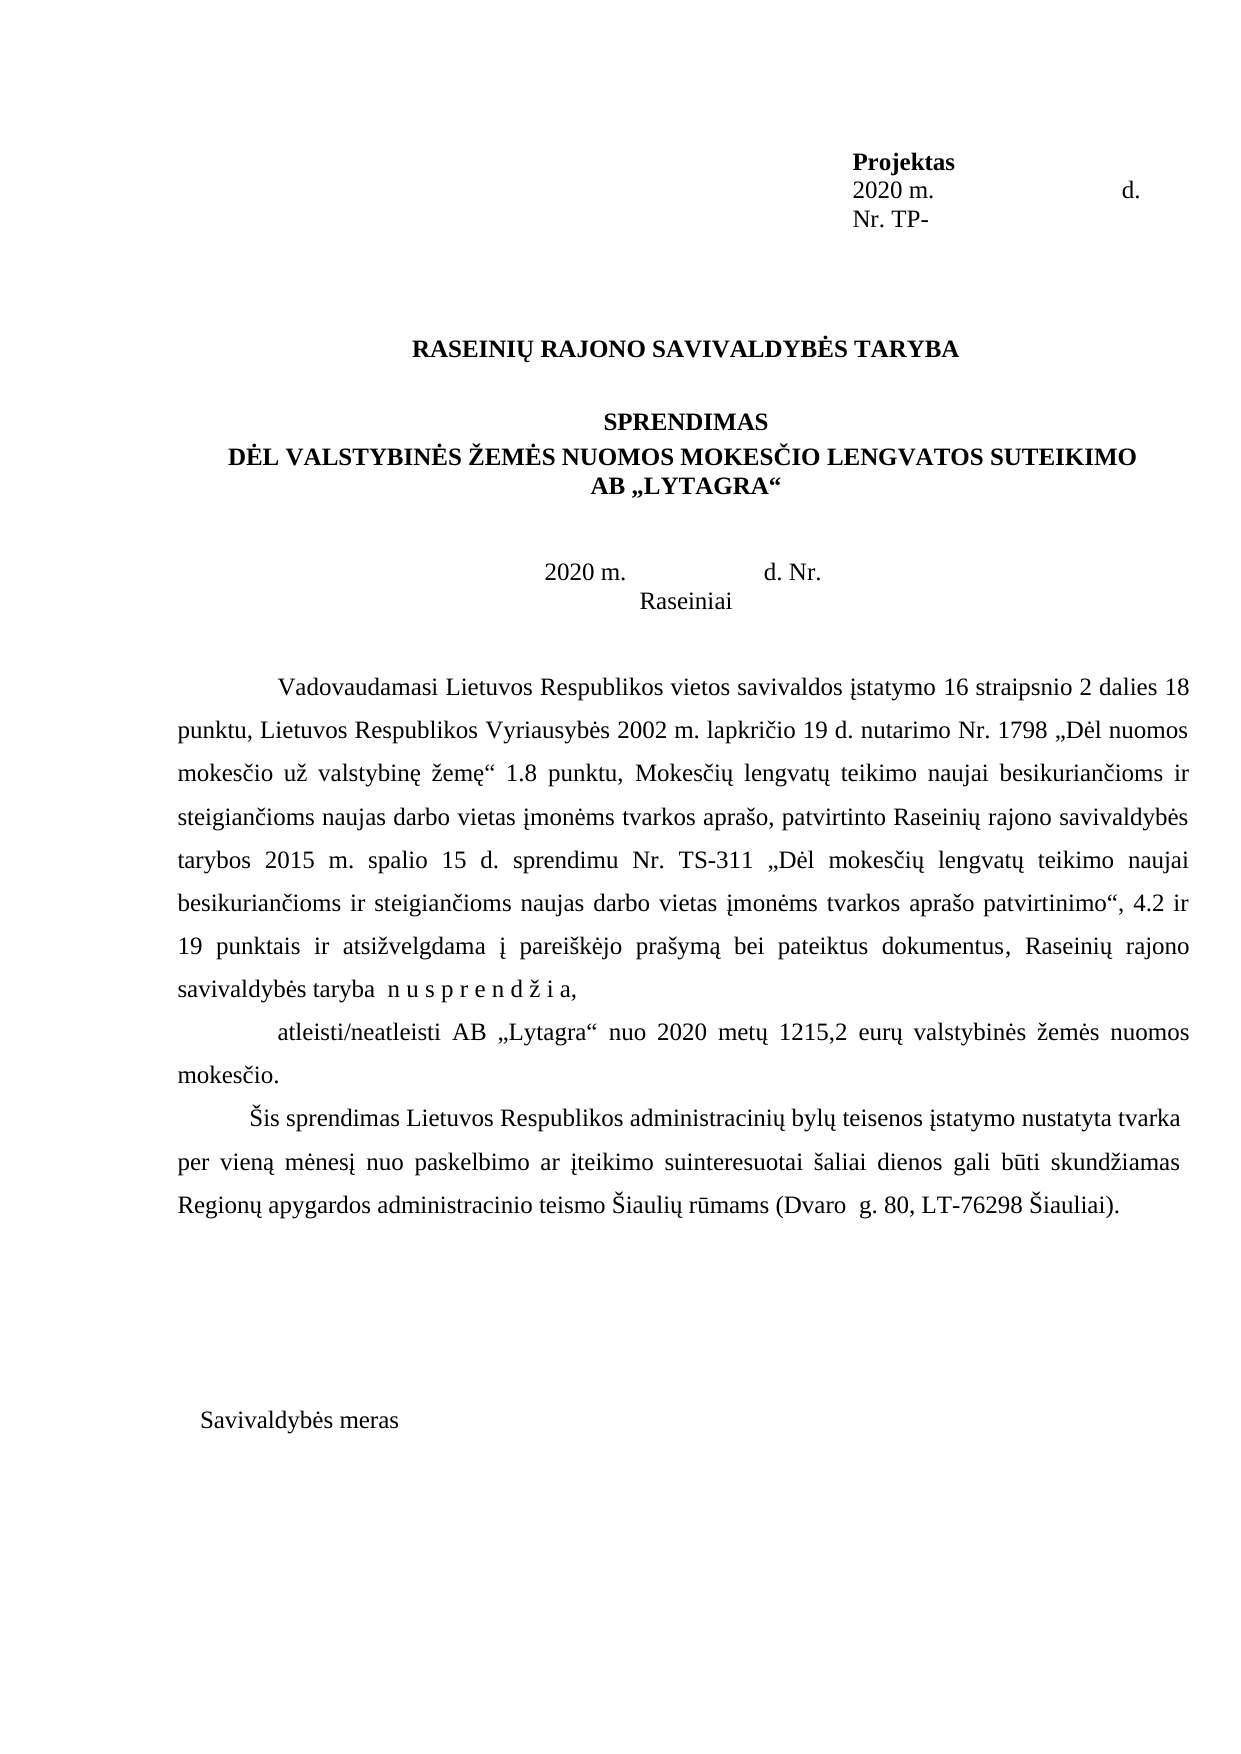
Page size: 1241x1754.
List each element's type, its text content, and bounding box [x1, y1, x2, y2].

text 2020 m. d. [177, 176, 1181, 204]
table_cell 2020 m. d. Nr. Raseiniai [177, 529, 1194, 629]
text atleisti/neatleisti AB „Lytagra“ nuo 2020 metų 1215,2 eurų valstybinės žemės nuomos mokesčio. [177, 1017, 1190, 1089]
text Šis sprendimas Lietuvos Respublikos administracinių bylų teisenos įstatymo nustatyta tvarka per vieną mėnesį nuo paskelbimo ar įteikimo suinteresuotai šaliai dienos gali būti skundžiamas Regionų apygardos administracinio teismo Šiaulių rūmams (Dvaro g. 80, LT-76298 Šiauliai). [177, 1103, 1181, 1218]
text Nr. TP- [177, 204, 1181, 233]
table_cell SPRENDIMAS [177, 407, 1194, 442]
text Vadovaudamasi Lietuvos Respublikos vietos savivaldos įstatymo 16 straipsnio 2 dalies 18 punktu, Lietuvos Respublikos Vyriausybės 2002 m. lapkričio 19 d. nutarimo Nr. 1798 „Dėl nuomos mokesčio už valstybinę žemę“ 1.8 punktu, Mokesčių lengvatų teikimo naujai besikuriančioms ir steigiančioms naujas darbo vietas įmonėms tvarkos aprašo, patvirtinto Raseinių rajono savivaldybės tarybos 2015 m. spalio 15 d. sprendimu Nr. TS-311 „Dėl mokesčių lengvatų teikimo naujai besikuriančioms ir steigiančioms naujas darbo vietas įmonėms tvarkos aprašo patvirtinimo“, 4.2 ir 19 punktais ir atsižvelgdama į pareiškėjo prašymą bei pateiktus dokumentus, Raseinių rajono savivaldybės taryba n u s p r e n d ž i a, [177, 672, 1190, 1003]
table_cell DĖL VALSTYBINĖS ŽEMĖS NUOMOS MOKESČIO lengvatOS SUTEIKIMO ab „lYTAGRA“ [177, 443, 1194, 529]
table_header [824, 1405, 1192, 1441]
table_header [177, 262, 1194, 334]
table_header [573, 1405, 823, 1441]
table_cell RASEINIŲ RAJONO SAVIVALDYBĖS TARYBA [177, 335, 1194, 407]
text Projektas [177, 147, 1181, 176]
table_header Savivaldybės meras [189, 1405, 572, 1441]
